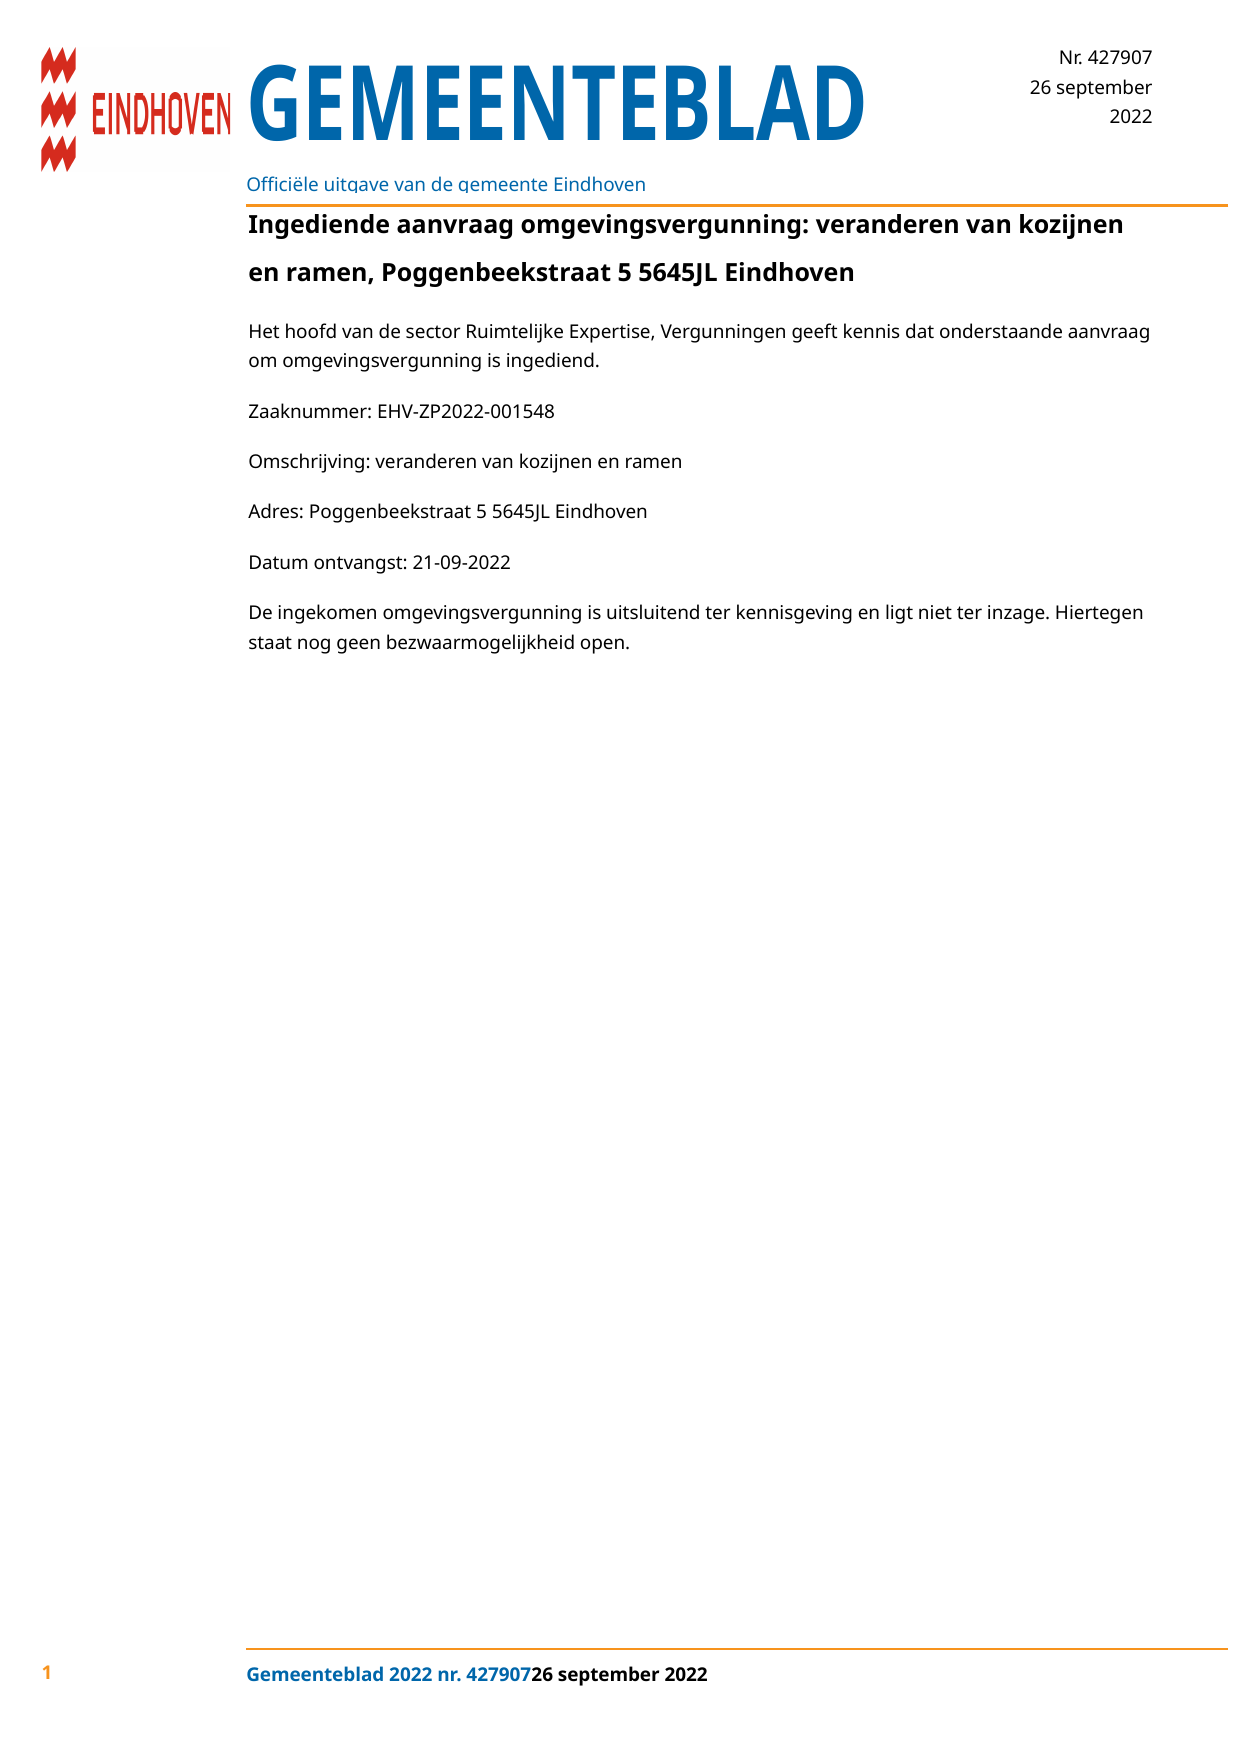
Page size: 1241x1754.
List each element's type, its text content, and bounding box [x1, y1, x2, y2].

picture [41, 47, 231, 172]
text Adres: Poggenbeekstraat 5 5645JL Eindhoven [248, 499, 1152, 524]
text Datum ontvangst: 21-09-2022 [248, 549, 1152, 575]
text De ingekomen omgevingsvergunning is uitsluitend ter kennisgeving en ligt niet ter inzage. Hiertegen staat nog geen bezwaarmogelijkheid open. [248, 599, 1152, 655]
text Het hoofd van de sector Ruimtelijke Expertise, Vergunningen geeft kennis dat onderstaande aanvraag om omgevingsvergunning is ingediend. [248, 318, 1152, 373]
text Ingediende aanvraag omgevingsvergunning: veranderen van kozijnen en ramen, Poggenbeekstraat 5 5645JL Eindhoven [248, 207, 1152, 288]
text Omschrijving: veranderen van kozijnen en ramen [248, 448, 1152, 474]
text Zaaknummer: EHV-ZP2022-001548 [248, 398, 1152, 424]
